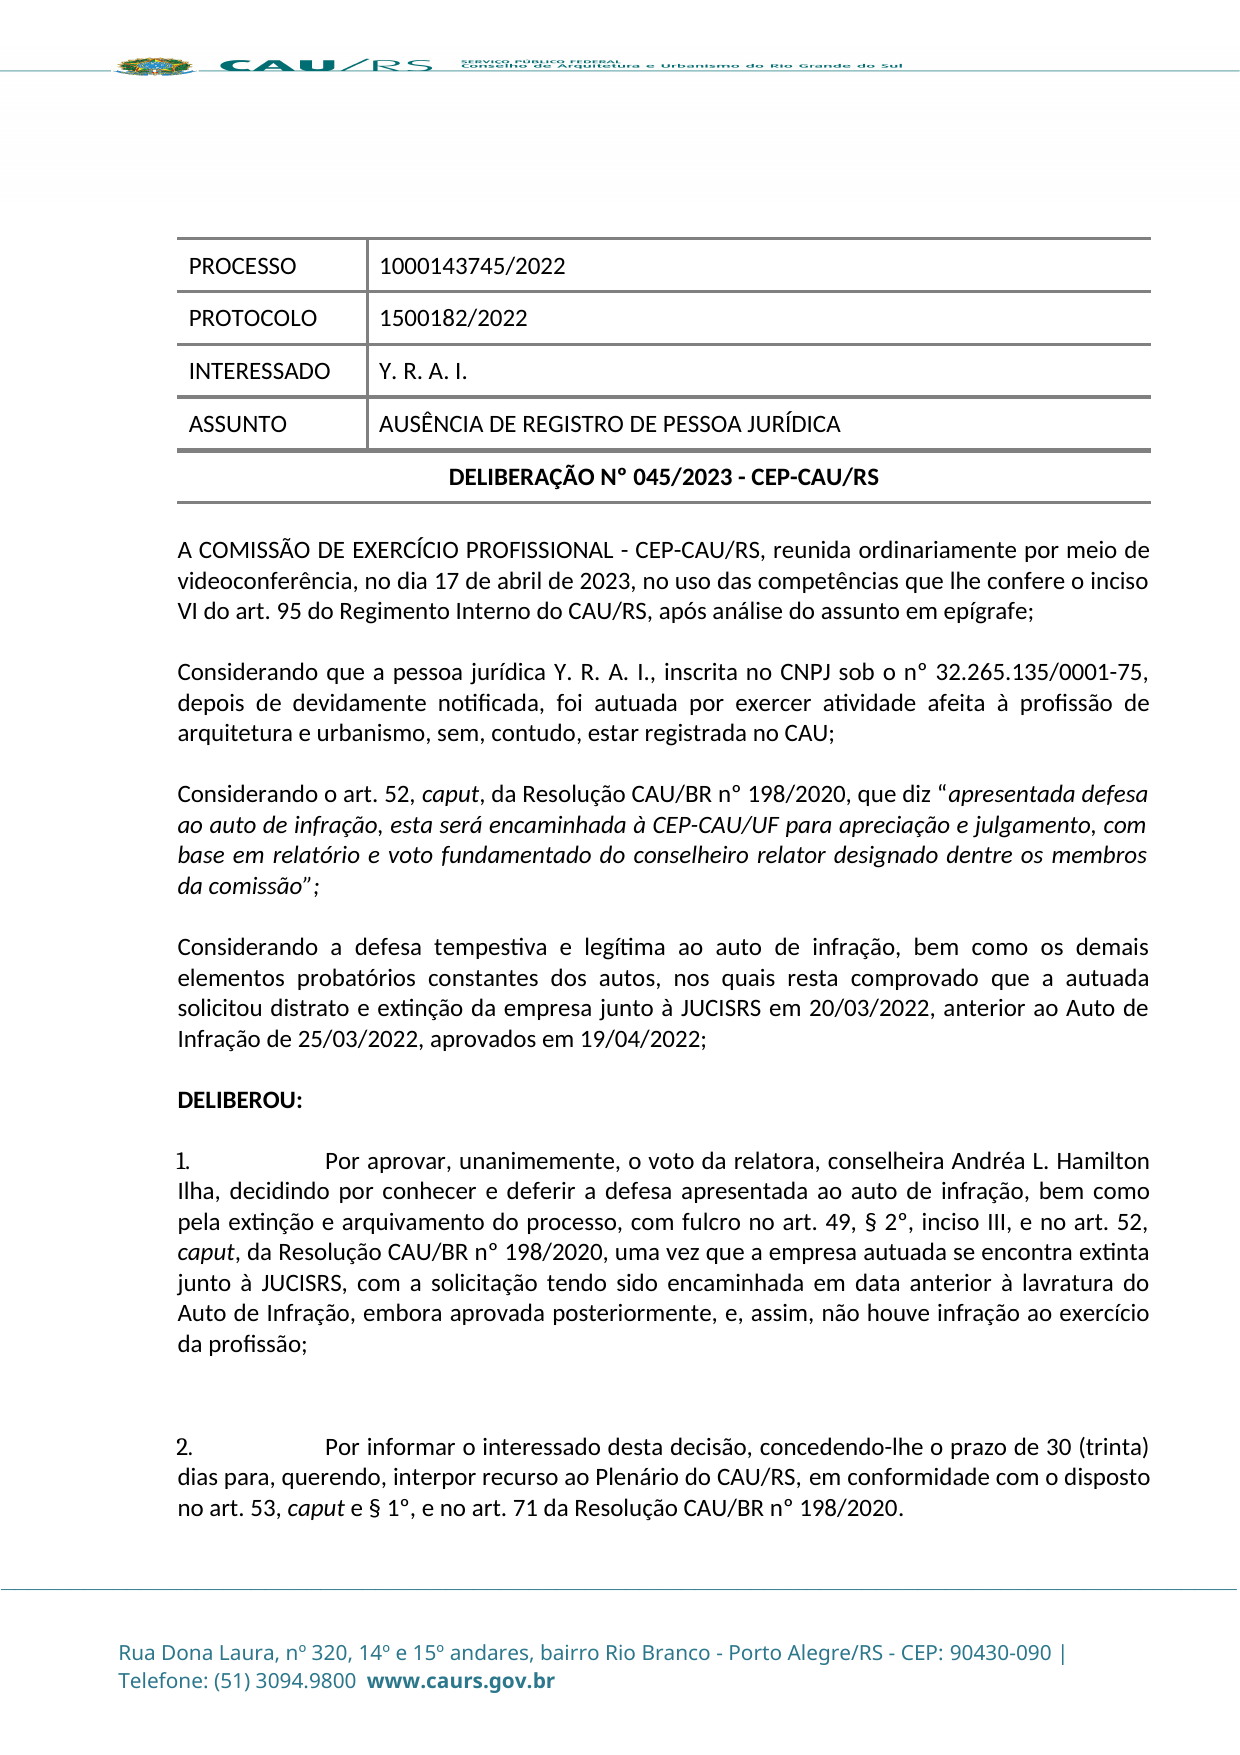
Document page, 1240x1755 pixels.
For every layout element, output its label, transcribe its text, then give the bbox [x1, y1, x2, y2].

text Considerando que a pessoa jurídica Y. R. A. I., inscrita no CNPJ sob o nº 32.265.135/0001-75, depois de devidamente notificada, foi autuada por exercer atividade afeita à profissão de arquitetura e urbanismo, sem, contudo, estar registrada no CAU; [177, 657, 1151, 748]
table_cell INTERESSADO [177, 346, 366, 395]
table_cell DELIBERAÇÃO Nº 045/2023 - CEP-CAU/RS [177, 453, 1151, 501]
table_cell Y. R. A. I. [369, 346, 1151, 395]
table_cell ASSUNTO [177, 399, 366, 448]
text A COMISSÃO DE EXERCÍCIO PROFISSIONAL - CEP-CAU/RS, reunida ordinariamente por meio de videoconferência, no dia 17 de abril de 2023, no uso das competências que lhe confere o inciso VI do art. 95 do Regimento Interno do CAU/RS, após análise do assunto em epígrafe; [177, 534, 1151, 626]
table_cell PROTOCOLO [177, 293, 366, 343]
text Considerando a defesa tempestiva e legítima ao auto de infração, bem como os demais elementos probatórios constantes dos autos, nos quais resta comprovado que a autuada solicitou distrato e extinção da empresa junto à JUCISRS em 20/03/2022, anterior ao Auto de Infração de 25/03/2022, aprovados em 19/04/2022; [177, 931, 1151, 1053]
list Por aprovar, unanimemente, o voto da relatora, conselheira Andréa L. Hamilton Ilha, decidindo por conhecer e deferir a defesa apresentada ao auto de infração, bem como pela extinção e arquivamento do processo, com fulcro no art. 49, § 2º, inciso III, e no art. 52, caput, da Resolução CAU/BR nº 198/2020, uma vez que a empresa autuada se encontra extinta junto à JUCISRS, com a solicitação tendo sido encaminhada em data anterior à lavratura do Auto de Infração, embora aprovada posteriormente, e, assim, não houve infração ao exercício da profissão; [176, 1145, 1151, 1358]
text DELIBEROU: [177, 1084, 1151, 1114]
text Considerando o art. 52, caput, da Resolução CAU/BR nº 198/2020, que diz “apresentada defesa ao auto de infração, esta será encaminhada à CEP-CAU/UF para apreciação e julgamento, com base em relatório e voto fundamentado do conselheiro relator designado dentre os membros da comissão”; [177, 779, 1151, 901]
table_cell AUSÊNCIA DE REGISTRO DE PESSOA JURÍDICA [369, 399, 1151, 448]
table_header PROCESSO [177, 240, 366, 290]
table_cell 1500182/2022 [369, 293, 1151, 343]
table_header 1000143745/2022 [369, 240, 1151, 290]
list Por informar o interessado desta decisão, concedendo-lhe o prazo de 30 (trinta) dias para, querendo, interpor recurso ao Plenário do CAU/RS, em conformidade com o disposto no art. 53, caput e § 1º, e no art. 71 da Resolução CAU/BR nº 198/2020. [176, 1431, 1151, 1522]
